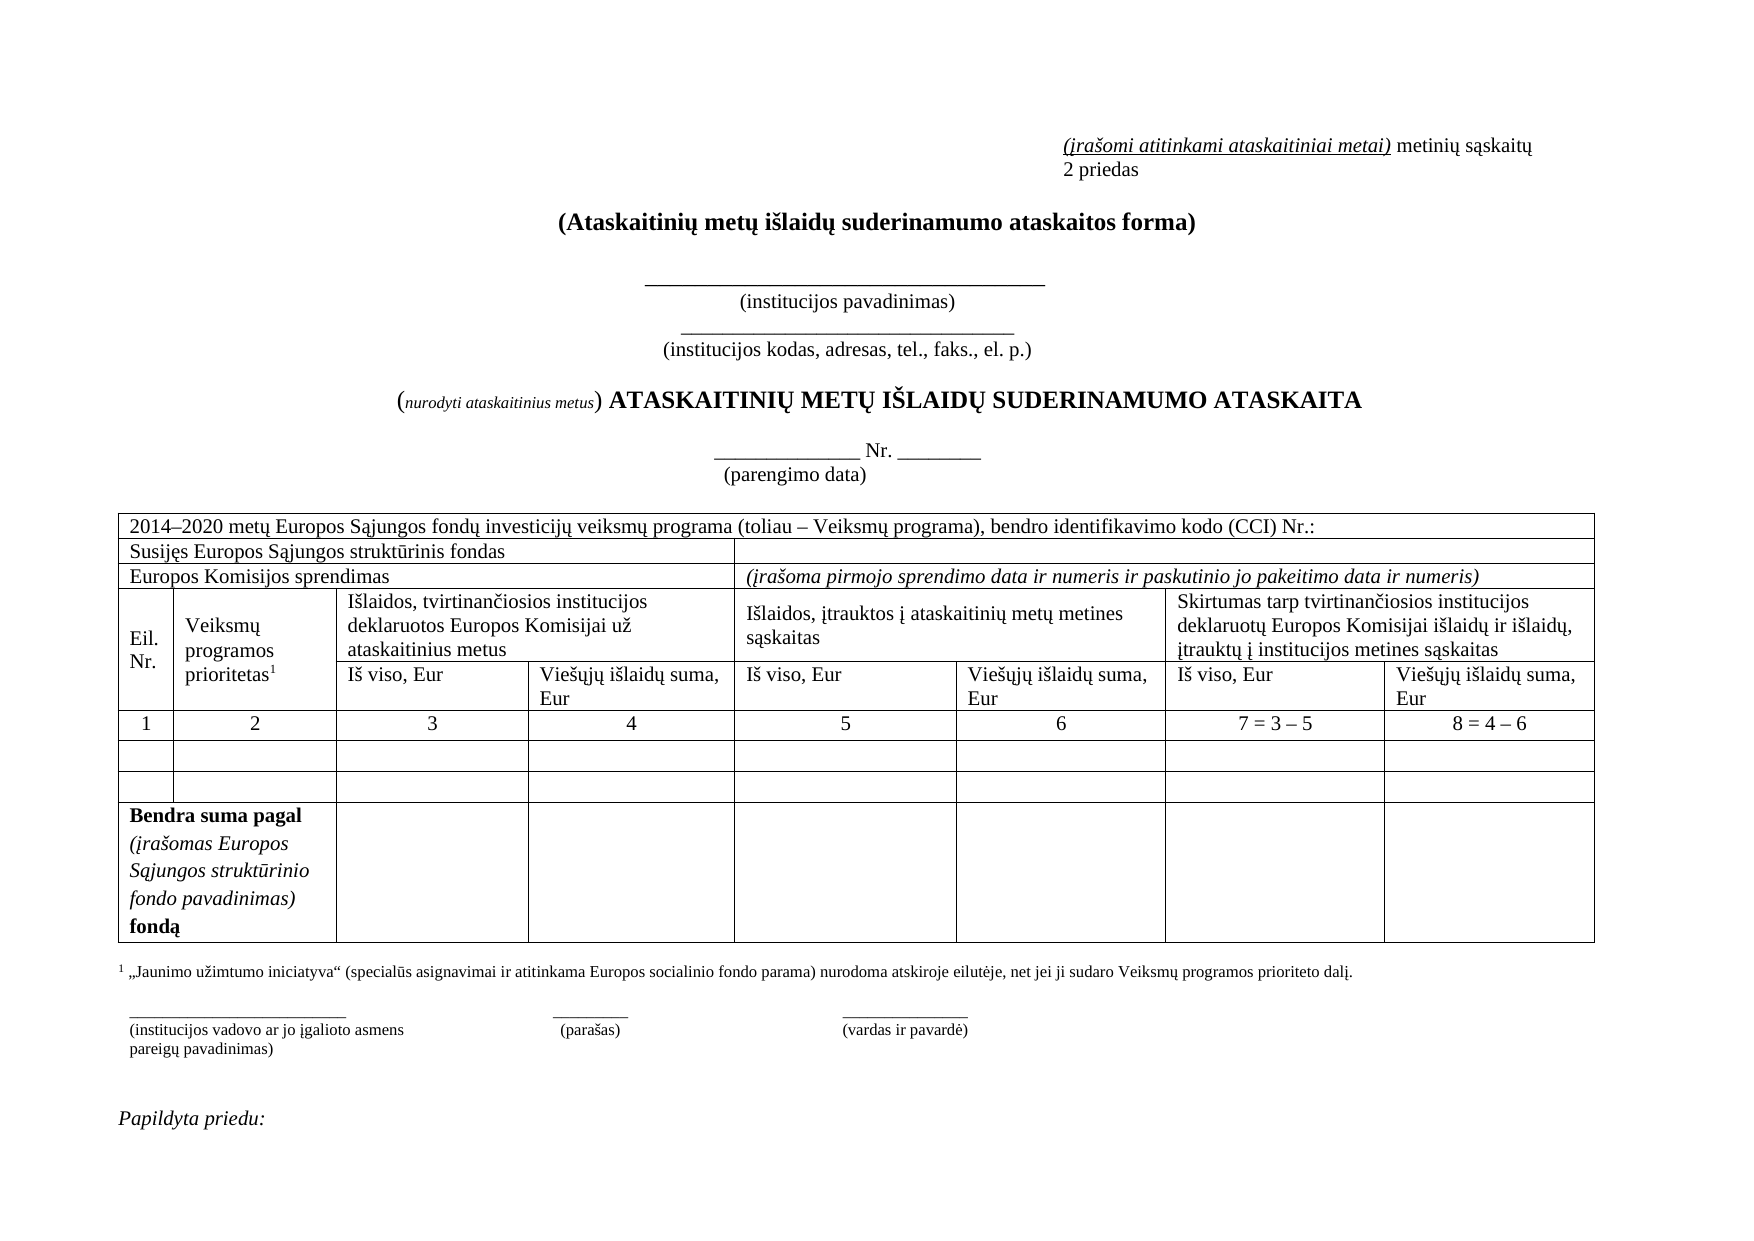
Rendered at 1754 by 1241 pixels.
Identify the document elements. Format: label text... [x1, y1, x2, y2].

table_cell 5 [735, 711, 956, 739]
table_cell (įrašoma pirmojo sprendimo data ir numeris ir paskutinio jo pakeitimo data ir numeris) [735, 564, 1594, 588]
table_cell [1166, 741, 1384, 771]
table_cell Veiksmų programos prioritetas1 [174, 589, 336, 710]
text 2 priedas [118, 157, 1577, 181]
table_cell [337, 803, 528, 942]
table_header 2014–2020 metų Europos Sąjungos fondų investicijų veiksmų programa (toliau – Veiksmų programa), bendro identifikavimo kodo (CCI) Nr.: [119, 514, 1594, 538]
table_header _______________ (vardas ir pavardė) [747, 1000, 1063, 1058]
table_cell [1166, 772, 1384, 802]
table_cell Viešųjų išlaidų suma, Eur [1385, 662, 1594, 710]
table_cell [735, 803, 956, 942]
table_cell Iš viso, Eur [337, 662, 528, 710]
table_cell [529, 772, 734, 802]
table_cell 7 = 3 – 5 [1166, 711, 1384, 739]
table_cell 1 [119, 711, 173, 739]
text (parengimo data) [118, 462, 1577, 486]
text ______________ Nr. ________ [118, 438, 1577, 462]
table_header __________________________ (institucijos vadovo ar jo įgalioto asmens pareigų pavadinimas) [118, 1000, 433, 1058]
table_cell [1385, 741, 1594, 771]
table_cell Viešųjų išlaidų suma, Eur [529, 662, 734, 710]
table_cell [957, 741, 1165, 771]
table_cell Iš viso, Eur [735, 662, 956, 710]
text Papildyta priedu: [118, 1106, 1577, 1130]
table_cell [174, 741, 336, 771]
table_cell Skirtumas tarp tvirtinančiosios institucijos deklaruotų Europos Komisijai išlaidų ir išlaidų, įtrauktų į institucijos metines sąskaitas [1166, 589, 1594, 661]
text 1 „Jaunimo užimtumo iniciatyva“ (specialūs asignavimai ir atitinkama Europos socialinio fondo parama) nurodoma atskiroje eilutėje, net jei ji sudaro Veiksmų programos prioriteto dalį. [118, 962, 1577, 981]
table_cell Išlaidos, tvirtinančiosios institucijos deklaruotos Europos Komisijai už ataskaitinius metus [337, 589, 734, 661]
table_cell [119, 772, 173, 802]
table_cell [735, 741, 956, 771]
text (įrašomi atitinkami ataskaitiniai metai) metinių sąskaitų [118, 133, 1577, 157]
table_cell Išlaidos, įtrauktos į ataskaitinių metų metines sąskaitas [735, 589, 1165, 661]
text (Ataskaitinių metų išlaidų suderinamumo ataskaitos forma) [118, 207, 1577, 236]
table_cell [1385, 803, 1594, 942]
table_cell [174, 772, 336, 802]
table_cell Eil. Nr. [119, 589, 173, 710]
text ________________________________ [118, 313, 1577, 337]
text ________________________________ [118, 260, 1577, 289]
table_cell 2 [174, 711, 336, 739]
table_cell 3 [337, 711, 528, 739]
table_cell Bendra suma pagal (įrašomas Europos Sąjungos struktūrinio fondo pavadinimas) fondą [119, 803, 336, 942]
table_cell [1166, 803, 1384, 942]
table_cell 6 [957, 711, 1165, 739]
table_cell [529, 741, 734, 771]
table_cell [735, 772, 956, 802]
text (institucijos pavadinimas) [118, 289, 1577, 313]
table_cell Susijęs Europos Sąjungos struktūrinis fondas [119, 539, 734, 563]
table_cell [529, 803, 734, 942]
table_cell [119, 741, 173, 771]
table_cell 8 = 4 – 6 [1385, 711, 1594, 739]
table_header _________ (parašas) [433, 1000, 747, 1058]
table_cell 4 [529, 711, 734, 739]
table_cell [1385, 772, 1594, 802]
text (institucijos kodas, adresas, tel., faks., el. p.) [118, 337, 1577, 361]
text (nurodyti ataskaitinius metus) ATASKAITINIŲ METŲ IŠLAIDŲ SUDERINAMUMO ATASKAITA [118, 385, 1577, 414]
table_cell Iš viso, Eur [1166, 662, 1384, 710]
table_cell Viešųjų išlaidų suma, Eur [957, 662, 1165, 710]
table_cell Europos Komisijos sprendimas [119, 564, 734, 588]
table_cell [337, 741, 528, 771]
table_cell [735, 539, 1594, 563]
table_cell [957, 803, 1165, 942]
table_cell [337, 772, 528, 802]
table_cell [957, 772, 1165, 802]
